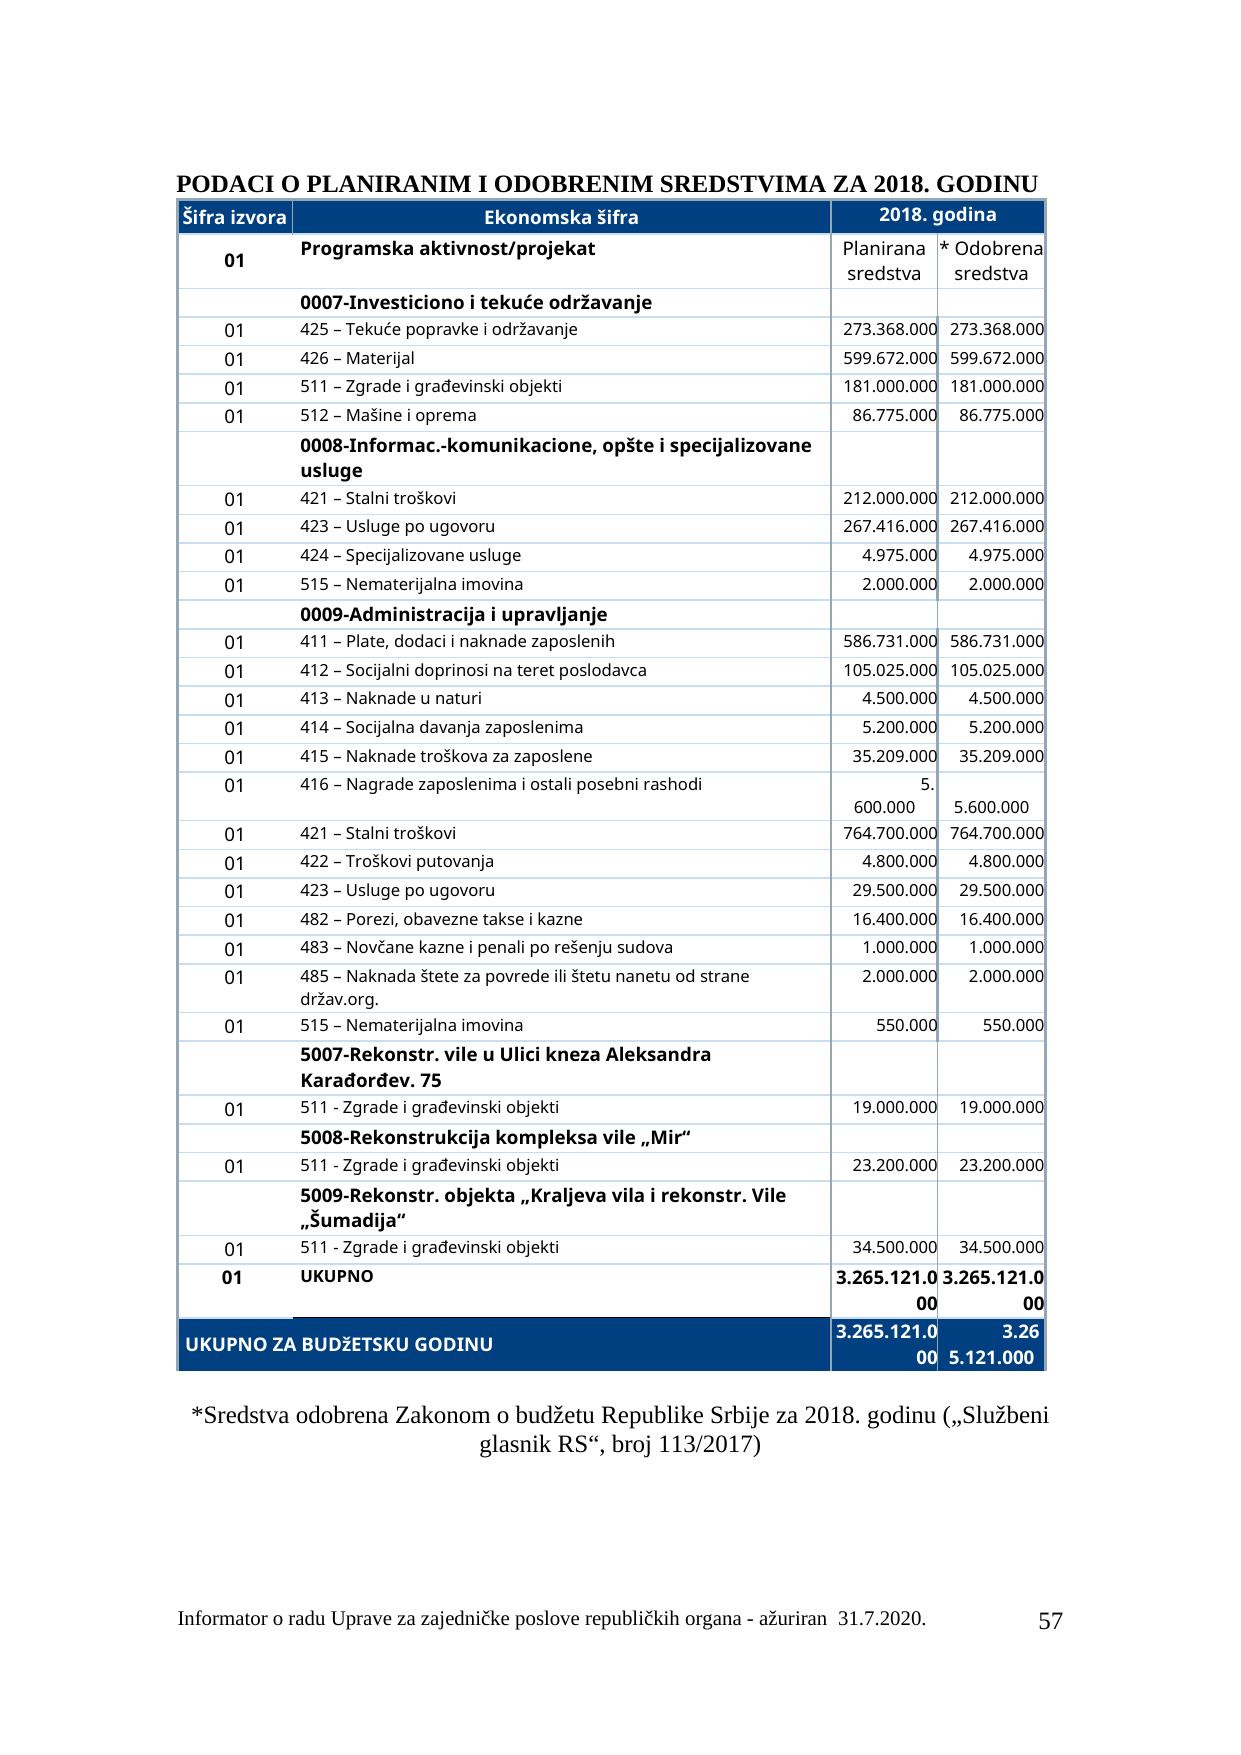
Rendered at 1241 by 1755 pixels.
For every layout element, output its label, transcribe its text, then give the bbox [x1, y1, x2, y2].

table_cell 01 [179, 486, 292, 513]
table_cell 424 – Specijalizovane usluge [293, 544, 830, 571]
table_cell 01 [179, 965, 292, 1012]
table_cell [832, 289, 937, 316]
table_cell 426 – Materijal [293, 346, 830, 373]
table_cell 01 [179, 544, 292, 571]
table_cell 413 – Naknade u naturi [293, 687, 830, 714]
table_cell 422 – Troškovi putovanja [293, 850, 830, 877]
table_cell [179, 1125, 292, 1152]
table_cell 01 [179, 744, 292, 771]
table_cell 5.600.000 [832, 773, 936, 820]
table_cell 764.700.000 [832, 821, 936, 848]
table_cell 4.975.000 [939, 544, 1044, 571]
table_cell 5.600.000 [939, 773, 1044, 820]
table_cell 01 [179, 879, 292, 906]
table_cell 35.209.000 [939, 744, 1044, 771]
table_cell 23.200.000 [832, 1153, 937, 1180]
table_cell 511 – Zgrade i građevinski objekti [293, 375, 830, 402]
table_cell 515 – Nematerijalna imovina [293, 1013, 830, 1040]
table_cell 5007-Rekonstr. vile u Ulici kneza Aleksandra Karađorđev. 75 [293, 1042, 830, 1094]
table_cell 586.731.000 [832, 630, 936, 657]
table_cell 511 - Zgrade i građevinski objekti [293, 1236, 830, 1263]
table_cell 3.265.121.000 [938, 1265, 1044, 1317]
table_cell 35.209.000 [832, 744, 936, 771]
table_cell 01 [179, 716, 292, 743]
table_cell Programska aktivnost/projekat [293, 235, 830, 287]
table_cell 01 [179, 404, 292, 431]
table_header Ekonomska šifra [293, 201, 830, 233]
table_cell 512 – Mašine i oprema [293, 404, 830, 431]
table_cell 4.800.000 [832, 850, 936, 877]
table_cell 01 [179, 1265, 292, 1317]
table_cell 86.775.000 [832, 404, 936, 431]
table_cell 01 [179, 572, 292, 599]
table_cell 01 [179, 630, 292, 657]
table_cell 515 – Nematerijalna imovina [293, 572, 830, 599]
table_cell 511 - Zgrade i građevinski objekti [293, 1153, 830, 1180]
table_cell 4.500.000 [939, 687, 1044, 714]
table_cell 550.000 [832, 1013, 936, 1040]
table_cell 599.672.000 [832, 346, 936, 373]
table_cell 3.265.121.000 [832, 1265, 937, 1317]
table_cell 16.400.000 [939, 907, 1044, 934]
table_cell 01 [179, 235, 292, 287]
table_cell 2.000.000 [832, 572, 936, 599]
table_cell 483 – Novčane kazne i penali po rešenju sudova [293, 936, 830, 963]
table_cell [938, 1042, 1044, 1094]
table_cell 0009-Administracija i upravlјanje [293, 601, 830, 628]
table_cell 5009-Rekonstr. objekta „Kralјeva vila i rekonstr. Vile „Šumadija“ [293, 1182, 830, 1234]
table_cell * Odobrena sredstva [938, 235, 1044, 287]
table_cell 4.975.000 [832, 544, 936, 571]
table_cell 01 [179, 375, 292, 402]
text *Sredstva odobrena Zakonom o budžetu Republike Srbije za 2018. godinu („Službeni glasnik RS“, broj 113/2017) [177, 1371, 1063, 1458]
table_cell 5.200.000 [832, 716, 936, 743]
table_cell 2.000.000 [939, 965, 1044, 1012]
table_cell 01 [179, 1236, 292, 1263]
table_cell 01 [179, 936, 292, 963]
table_cell 01 [179, 1096, 292, 1123]
table_cell 01 [179, 850, 292, 877]
table_cell 212.000.000 [939, 486, 1044, 513]
table_cell 01 [179, 821, 292, 848]
table_cell [832, 1125, 937, 1152]
table_cell [832, 601, 937, 628]
table_cell 416 – Nagrade zaposlenima i ostali posebni rashodi [293, 773, 830, 820]
table_cell 414 – Socijalna davanja zaposlenima [293, 716, 830, 743]
table_cell 29.500.000 [939, 879, 1044, 906]
table_cell 19.000.000 [832, 1096, 937, 1123]
table_cell 423 – Usluge po ugovoru [293, 515, 830, 542]
text PODACI O PLANIRANIM I ODOBRENIM SREDSTVIMA ZA 2018. GODINU [158, 169, 1063, 198]
table_cell 412 – Socijalni doprinosi na teret poslodavca [293, 658, 830, 685]
table_cell 586.731.000 [939, 630, 1044, 657]
table_cell [179, 1042, 292, 1094]
table_cell [179, 289, 292, 316]
table_cell 423 – Usluge po ugovoru [293, 879, 830, 906]
table_cell 421 – Stalni troškovi [293, 486, 830, 513]
table_cell 511 - Zgrade i građevinski objekti [293, 1096, 830, 1123]
table_header 2018. godina [832, 201, 1044, 233]
table_header Šifra izvora [179, 201, 292, 233]
table_cell 212.000.000 [832, 486, 936, 513]
table_cell [938, 289, 1044, 316]
table_cell 1.000.000 [939, 936, 1044, 963]
table_cell 764.700.000 [939, 821, 1044, 848]
table_cell 105.025.000 [832, 658, 936, 685]
table_cell [938, 1182, 1044, 1234]
table_cell 267.416.000 [939, 515, 1044, 542]
table_cell 34.500.000 [832, 1236, 937, 1263]
table_cell [832, 1182, 937, 1234]
table_cell 411 – Plate, dodaci i naknade zaposlenih [293, 630, 830, 657]
table_cell 01 [179, 515, 292, 542]
table_cell 01 [179, 1153, 292, 1180]
table_cell 01 [179, 907, 292, 934]
table_cell 86.775.000 [939, 404, 1044, 431]
table_cell 0008-Informac.-komunikacione, opšte i specijalizovane usluge [293, 432, 830, 485]
table_cell [832, 432, 936, 485]
table_cell 105.025.000 [939, 658, 1044, 685]
table_cell 2.000.000 [832, 965, 936, 1012]
table_cell 01 [179, 773, 292, 820]
table_cell 482 – Porezi, obavezne takse i kazne [293, 907, 830, 934]
table_cell 550.000 [939, 1013, 1044, 1040]
table_cell 29.500.000 [832, 879, 936, 906]
table_cell 273.368.000 [832, 318, 936, 345]
table_cell 485 – Naknada štete za povrede ili štetu nanetu od strane držav.org. [293, 965, 830, 1012]
table_cell [179, 432, 292, 485]
table_cell 181.000.000 [939, 375, 1044, 402]
table_cell [938, 1125, 1044, 1152]
table_cell 23.200.000 [938, 1153, 1044, 1180]
table_cell 01 [179, 346, 292, 373]
table_cell 01 [179, 687, 292, 714]
table_cell 425 – Tekuće popravke i održavanje [293, 318, 830, 345]
table_cell [179, 1182, 292, 1234]
table_cell [938, 601, 1044, 628]
table_cell [939, 432, 1044, 485]
table_cell 5008-Rekonstrukcija kompleksa vile „Mir“ [293, 1125, 830, 1152]
table_cell 16.400.000 [832, 907, 936, 934]
table_cell 01 [179, 318, 292, 345]
table_cell 267.416.000 [832, 515, 936, 542]
table_cell 1.000.000 [832, 936, 936, 963]
table_cell 2.000.000 [939, 572, 1044, 599]
table_cell 4.500.000 [832, 687, 936, 714]
table_cell 3.265.121.000 [832, 1319, 937, 1371]
table_cell 4.800.000 [939, 850, 1044, 877]
table_cell 181.000.000 [832, 375, 936, 402]
table_cell 421 – Stalni troškovi [293, 821, 830, 848]
table_cell 273.368.000 [939, 318, 1044, 345]
table_cell [832, 1042, 937, 1094]
table_cell 34.500.000 [938, 1236, 1044, 1263]
table_cell 0007-Investiciono i tekuće održavanje [293, 289, 830, 316]
table_cell 599.672.000 [939, 346, 1044, 373]
table_cell 5.200.000 [939, 716, 1044, 743]
table_cell 415 – Naknade troškova za zaposlene [293, 744, 830, 771]
table_cell UKUPNO ZA BUDžETSKU GODINU [179, 1318, 830, 1371]
table_cell Planirana sredstva [832, 235, 937, 287]
table_cell 3.265.121.000 [938, 1319, 1044, 1371]
table_cell [179, 601, 292, 628]
table_cell 01 [179, 1013, 292, 1040]
table_cell UKUPNO [293, 1265, 830, 1317]
table_cell 01 [179, 658, 292, 685]
table_cell 19.000.000 [938, 1096, 1044, 1123]
